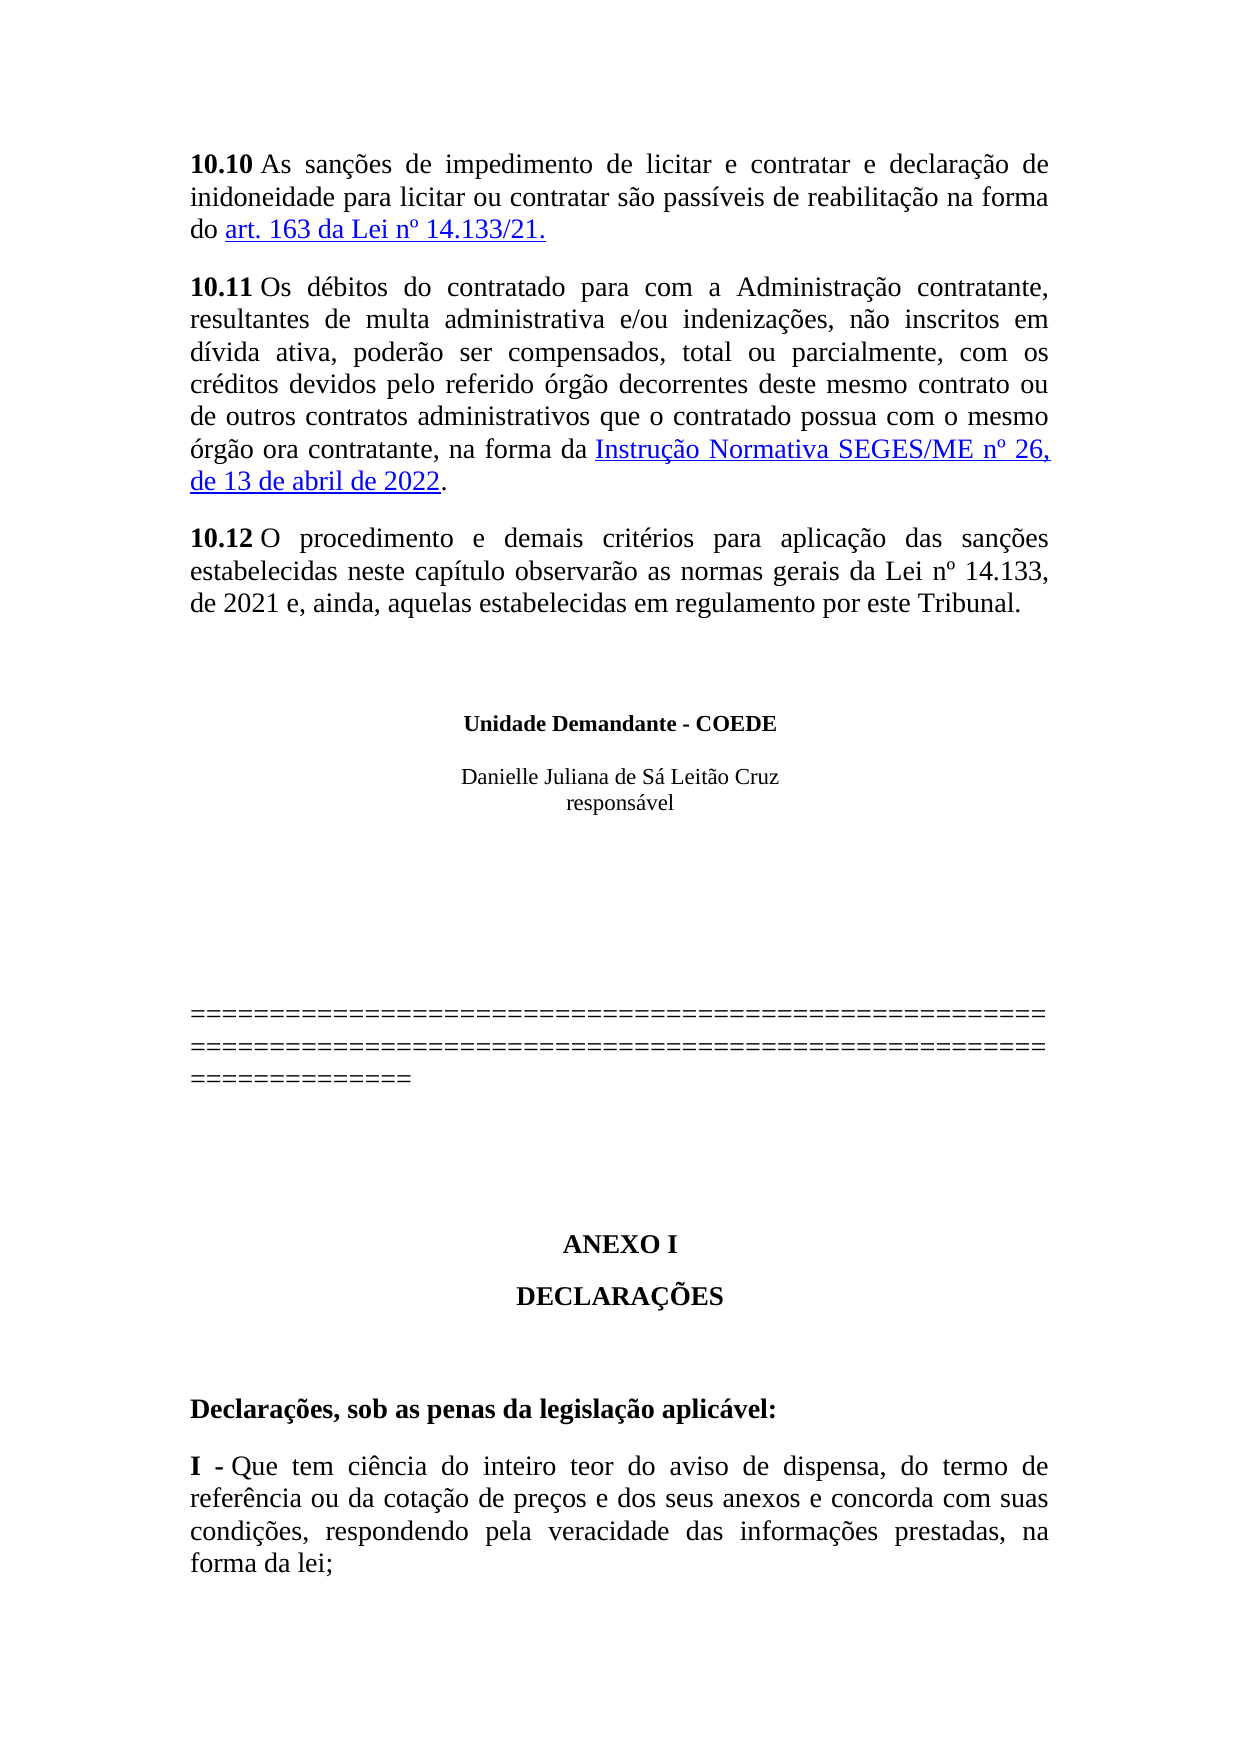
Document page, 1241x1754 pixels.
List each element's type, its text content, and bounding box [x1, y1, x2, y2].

text 10.10 As sanções de impedimento de licitar e contratar e declaração de inidoneidade para licitar ou contratar são passíveis de reabilitação na forma do art. 163 da Lei nº 14.133/21. [190, 148, 1051, 245]
text ========================================================================================================================== [190, 998, 1051, 1095]
text Danielle Juliana de Sá Leitão Cruz [183, 763, 1057, 789]
text ANEXO I [177, 1228, 1063, 1259]
text 10.11 Os débitos do contratado para com a Administração contratante, resultantes de multa administrativa e/ou indenizações, não inscritos em dívida ativa, poderão ser compensados, total ou parcialmente, com os créditos devidos pelo referido órgão decorrentes deste mesmo contrato ou de outros contratos administrativos que o contratado possua com o mesmo órgão ora contratante, na forma da Instrução Normativa SEGES/ME nº 26, de 13 de abril de 2022. [190, 270, 1051, 497]
text I - Que tem ciência do inteiro teor do aviso de dispensa, do termo de referência ou da cotação de preços e dos seus anexos e concorda com suas condições, respondendo pela veracidade das informações prestadas, na forma da lei; [190, 1449, 1051, 1579]
text Unidade Demandante - COEDE [183, 710, 1057, 737]
text Declarações, sob as penas da legislação aplicável: [190, 1392, 1051, 1424]
text 10.12 O procedimento e demais critérios para aplicação das sanções estabelecidas neste capítulo observarão as normas gerais da Lei nº 14.133, de 2021 e, ainda, aquelas estabelecidas em regulamento por este Tribunal. [190, 522, 1051, 619]
text DECLARAÇÕES [177, 1280, 1063, 1311]
text responsável [183, 789, 1057, 816]
